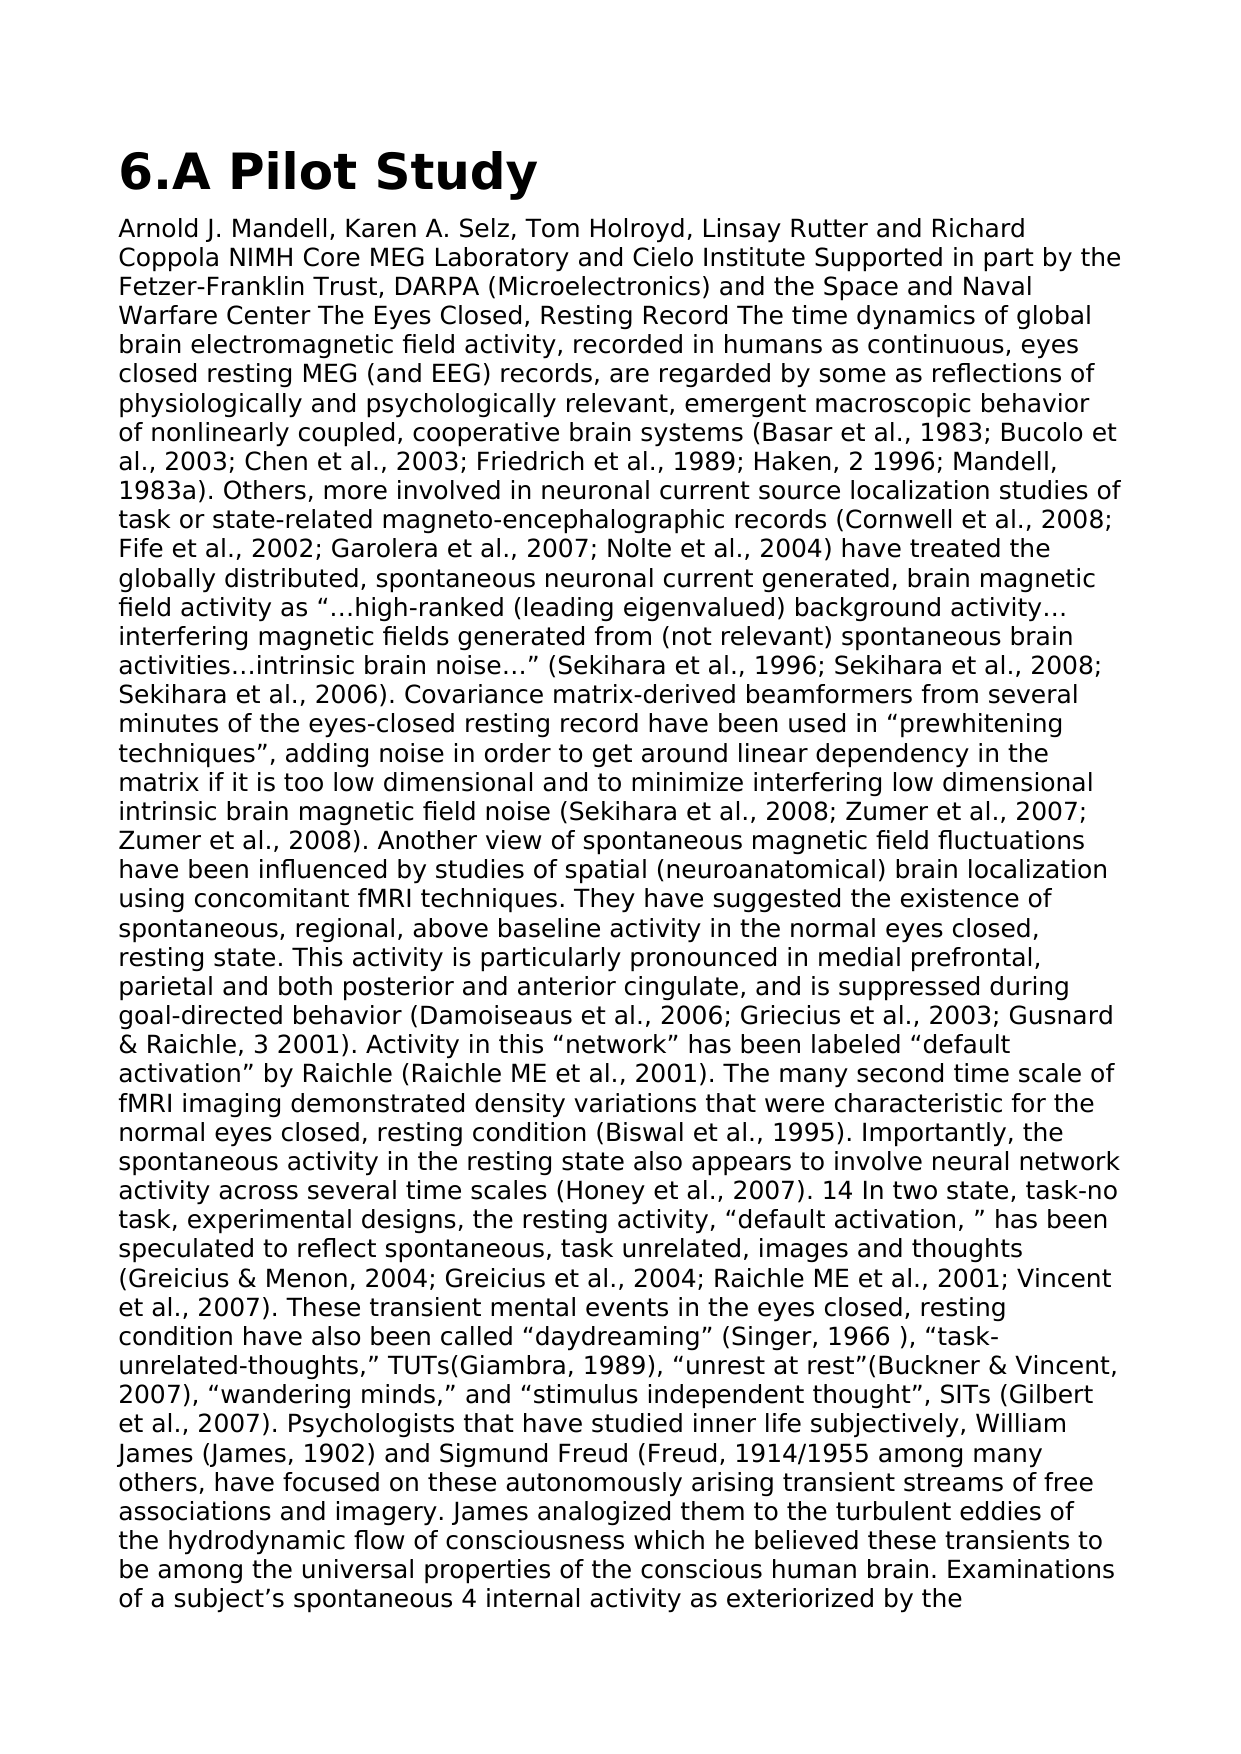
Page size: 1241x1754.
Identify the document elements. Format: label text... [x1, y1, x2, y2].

text Arnold J. Mandell, Karen A. Selz, Tom Holroyd, Linsay Rutter and Richard Coppola NIMH Core MEG Laboratory and Cielo Institute Supported in part by the Fetzer-Franklin Trust, DARPA (Microelectronics) and the Space and Naval Warfare Center The Eyes Closed, Resting Record The time dynamics of global brain electromagnetic field activity, recorded in humans as continuous, eyes closed resting MEG (and EEG) records, are regarded by some as reflections of physiologically and psychologically relevant, emergent macroscopic behavior of nonlinearly coupled, cooperative brain systems (Basar et al., 1983; Bucolo et al., 2003; Chen et al., 2003; Friedrich et al., 1989; Haken, 2 1996; Mandell, 1983a). Others, more involved in neuronal current source localization studies of task or state-related magneto-encephalographic records (Cornwell et al., 2008; Fife et al., 2002; Garolera et al., 2007; Nolte et al., 2004) have treated the globally distributed, spontaneous neuronal current generated, brain magnetic field activity as “…high-ranked (leading eigenvalued) background activity… interfering magnetic fields generated from (not relevant) spontaneous brain activities…intrinsic brain noise…” (Sekihara et al., 1996; Sekihara et al., 2008; Sekihara et al., 2006). Covariance matrix-derived beamformers from several minutes of the eyes-closed resting record have been used in “prewhitening techniques”, adding noise in order to get around linear dependency in the matrix if it is too low dimensional and to minimize interfering low dimensional intrinsic brain magnetic field noise (Sekihara et al., 2008; Zumer et al., 2007; Zumer et al., 2008). Another view of spontaneous magnetic field fluctuations have been influenced by studies of spatial (neuroanatomical) brain localization using concomitant fMRI techniques. They have suggested the existence of spontaneous, regional, above baseline activity in the normal eyes closed, resting state. This activity is particularly pronounced in medial prefrontal, parietal and both posterior and anterior cingulate, and is suppressed during goal-directed behavior (Damoiseaus et al., 2006; Griecius et al., 2003; Gusnard & Raichle, 3 2001). Activity in this “network” has been labeled “default activation” by Raichle (Raichle ME et al., 2001). The many second time scale of fMRI imaging demonstrated density variations that were characteristic for the normal eyes closed, resting condition (Biswal et al., 1995). Importantly, the spontaneous activity in the resting state also appears to involve neural network activity across several time scales (Honey et al., 2007). 14 In two state, task-no task, experimental designs, the resting activity, “default activation, ” has been speculated to reflect spontaneous, task unrelated, images and thoughts (Greicius & Menon, 2004; Greicius et al., 2004; Raichle ME et al., 2001; Vincent et al., 2007). These transient mental events in the eyes closed, resting condition have also been called “daydreaming” (Singer, 1966 ), “task-unrelated-thoughts,” TUTs(Giambra, 1989), “unrest at rest”(Buckner & Vincent, 2007), “wandering minds,” and “stimulus independent thought”, SITs (Gilbert et al., 2007). Psychologists that have studied inner life subjectively, William James (James, 1902) and Sigmund Freud (Freud, 1914/1955 among many others, have focused on these autonomously arising transient streams of free associations and imagery. James analogized them to the turbulent eddies of the hydrodynamic flow of consciousness which he believed these transients to be among the universal properties of the conscious human brain. Examinations of a subject’s spontaneous 4 internal activity as exteriorized by the [118, 214, 1122, 1614]
subtitle 6.A Pilot Study [118, 143, 1122, 201]
